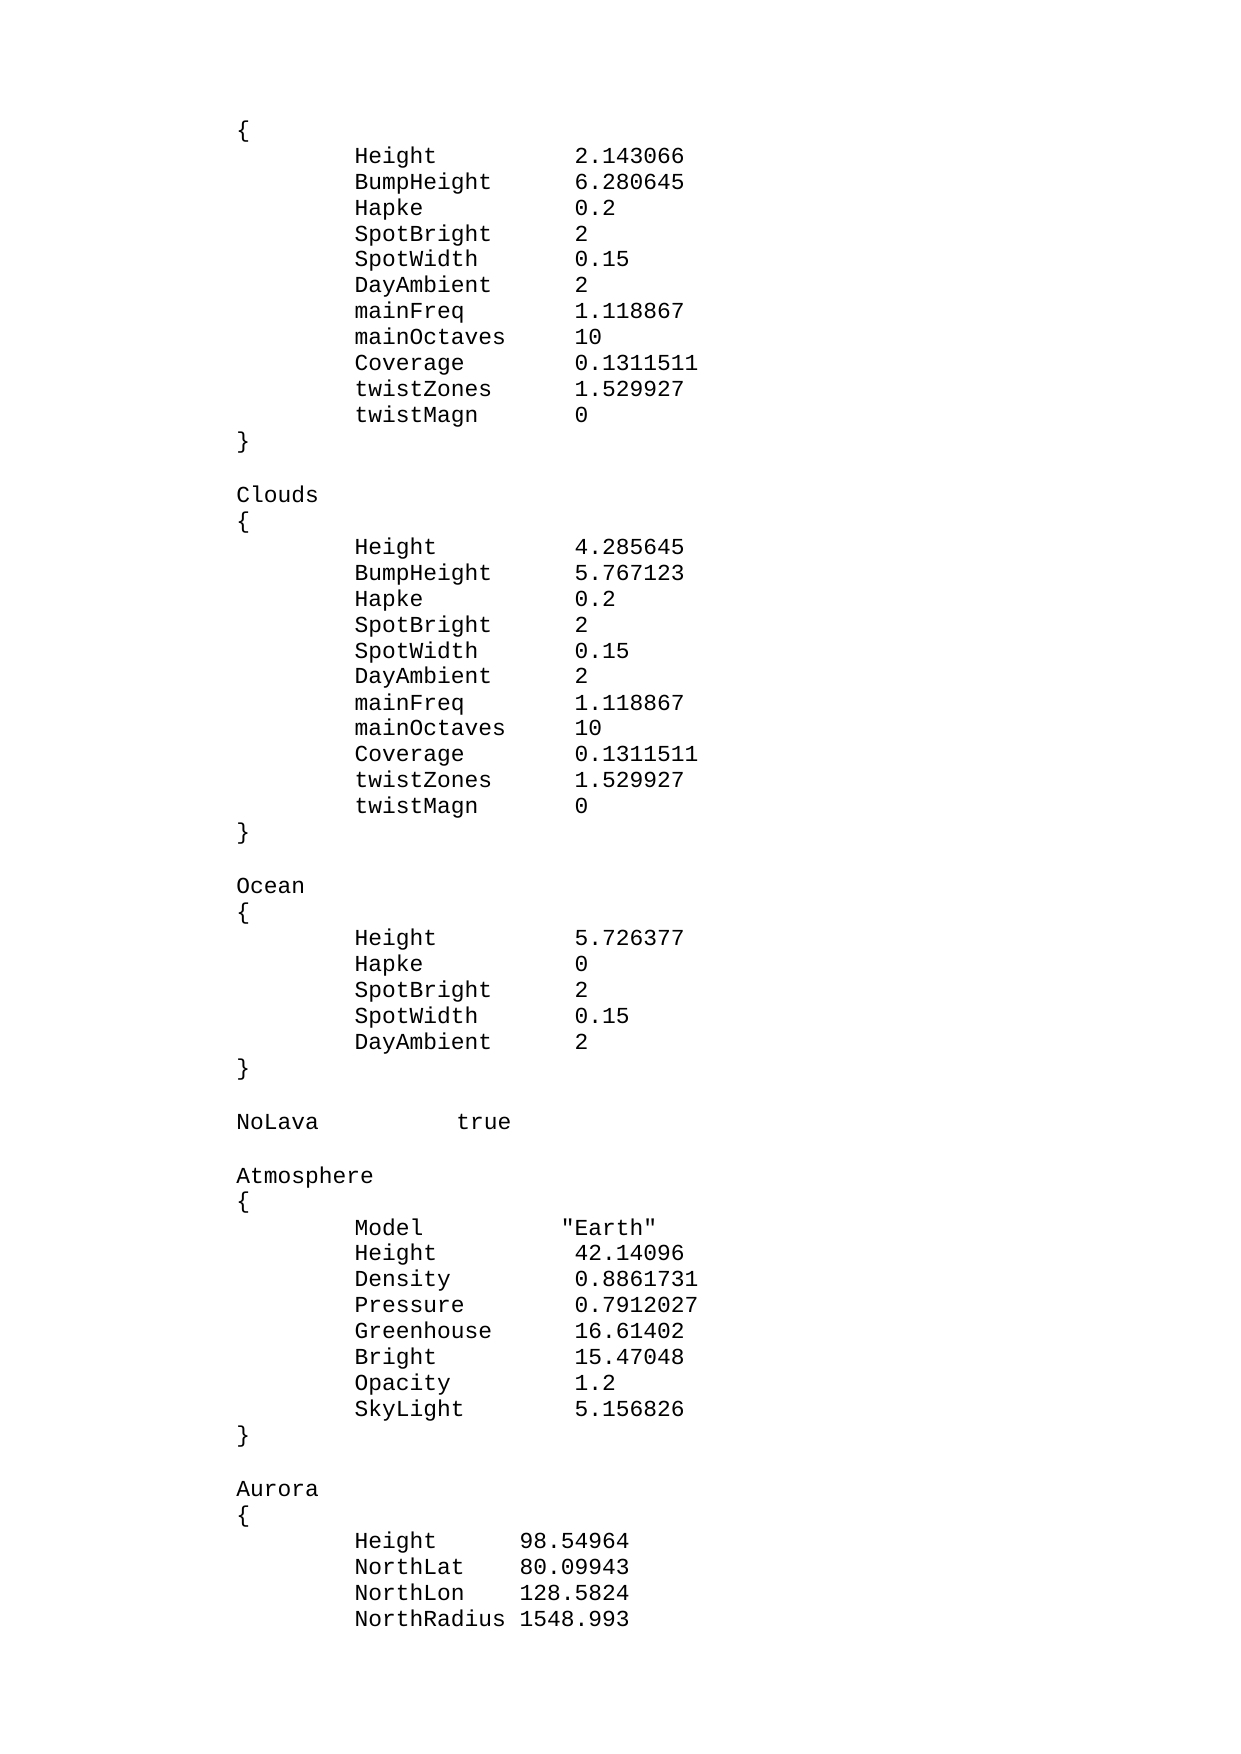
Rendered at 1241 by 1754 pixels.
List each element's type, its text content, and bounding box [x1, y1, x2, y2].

text { [118, 900, 1122, 926]
text SpotWidth 0.15 [118, 639, 1122, 665]
text Height 98.54964 [118, 1529, 1122, 1555]
text { [118, 1503, 1122, 1529]
text BumpHeight 5.767123 [118, 561, 1122, 587]
text Density 0.8861731 [118, 1268, 1122, 1294]
text SpotWidth 0.15 [118, 248, 1122, 274]
text Pressure 0.7912027 [118, 1294, 1122, 1319]
text SpotBright 2 [118, 613, 1122, 639]
text SkyLight 5.156826 [118, 1397, 1122, 1423]
text mainFreq 1.118867 [118, 300, 1122, 326]
text Greenhouse 16.61402 [118, 1319, 1122, 1346]
text Height 5.726377 [118, 926, 1122, 952]
text Hapke 0 [118, 952, 1122, 978]
text mainFreq 1.118867 [118, 691, 1122, 717]
text Ocean [118, 874, 1122, 900]
text Coverage 0.1311511 [118, 743, 1122, 769]
text twistMagn 0 [118, 794, 1122, 821]
text DayAmbient 2 [118, 665, 1122, 691]
text { [118, 509, 1122, 535]
text twistZones 1.529927 [118, 769, 1122, 794]
text mainOctaves 10 [118, 326, 1122, 352]
text SpotBright 2 [118, 222, 1122, 248]
text twistZones 1.529927 [118, 377, 1122, 403]
text Bright 15.47048 [118, 1346, 1122, 1371]
text BumpHeight 6.280645 [118, 170, 1122, 196]
text Clouds [118, 483, 1122, 509]
text Hapke 0.2 [118, 587, 1122, 613]
text Atmosphere [118, 1164, 1122, 1190]
text } [118, 429, 1122, 455]
text { [118, 118, 1122, 144]
text Model "Earth" [118, 1216, 1122, 1242]
text NoLava true [118, 1110, 1122, 1136]
text NorthLon 128.5824 [118, 1581, 1122, 1607]
text Coverage 0.1311511 [118, 352, 1122, 377]
text Opacity 1.2 [118, 1371, 1122, 1397]
text } [118, 821, 1122, 846]
text Height 2.143066 [118, 144, 1122, 170]
text NorthLat 80.09943 [118, 1555, 1122, 1581]
text Aurora [118, 1477, 1122, 1503]
text Hapke 0.2 [118, 196, 1122, 222]
text DayAmbient 2 [118, 1030, 1122, 1056]
text { [118, 1190, 1122, 1216]
text twistMagn 0 [118, 403, 1122, 429]
text } [118, 1056, 1122, 1082]
text DayAmbient 2 [118, 274, 1122, 300]
text SpotBright 2 [118, 978, 1122, 1004]
text Height 4.285645 [118, 535, 1122, 561]
text mainOctaves 10 [118, 717, 1122, 743]
text SpotWidth 0.15 [118, 1004, 1122, 1030]
text NorthRadius 1548.993 [118, 1607, 1122, 1633]
text Height 42.14096 [118, 1242, 1122, 1268]
text } [118, 1423, 1122, 1449]
